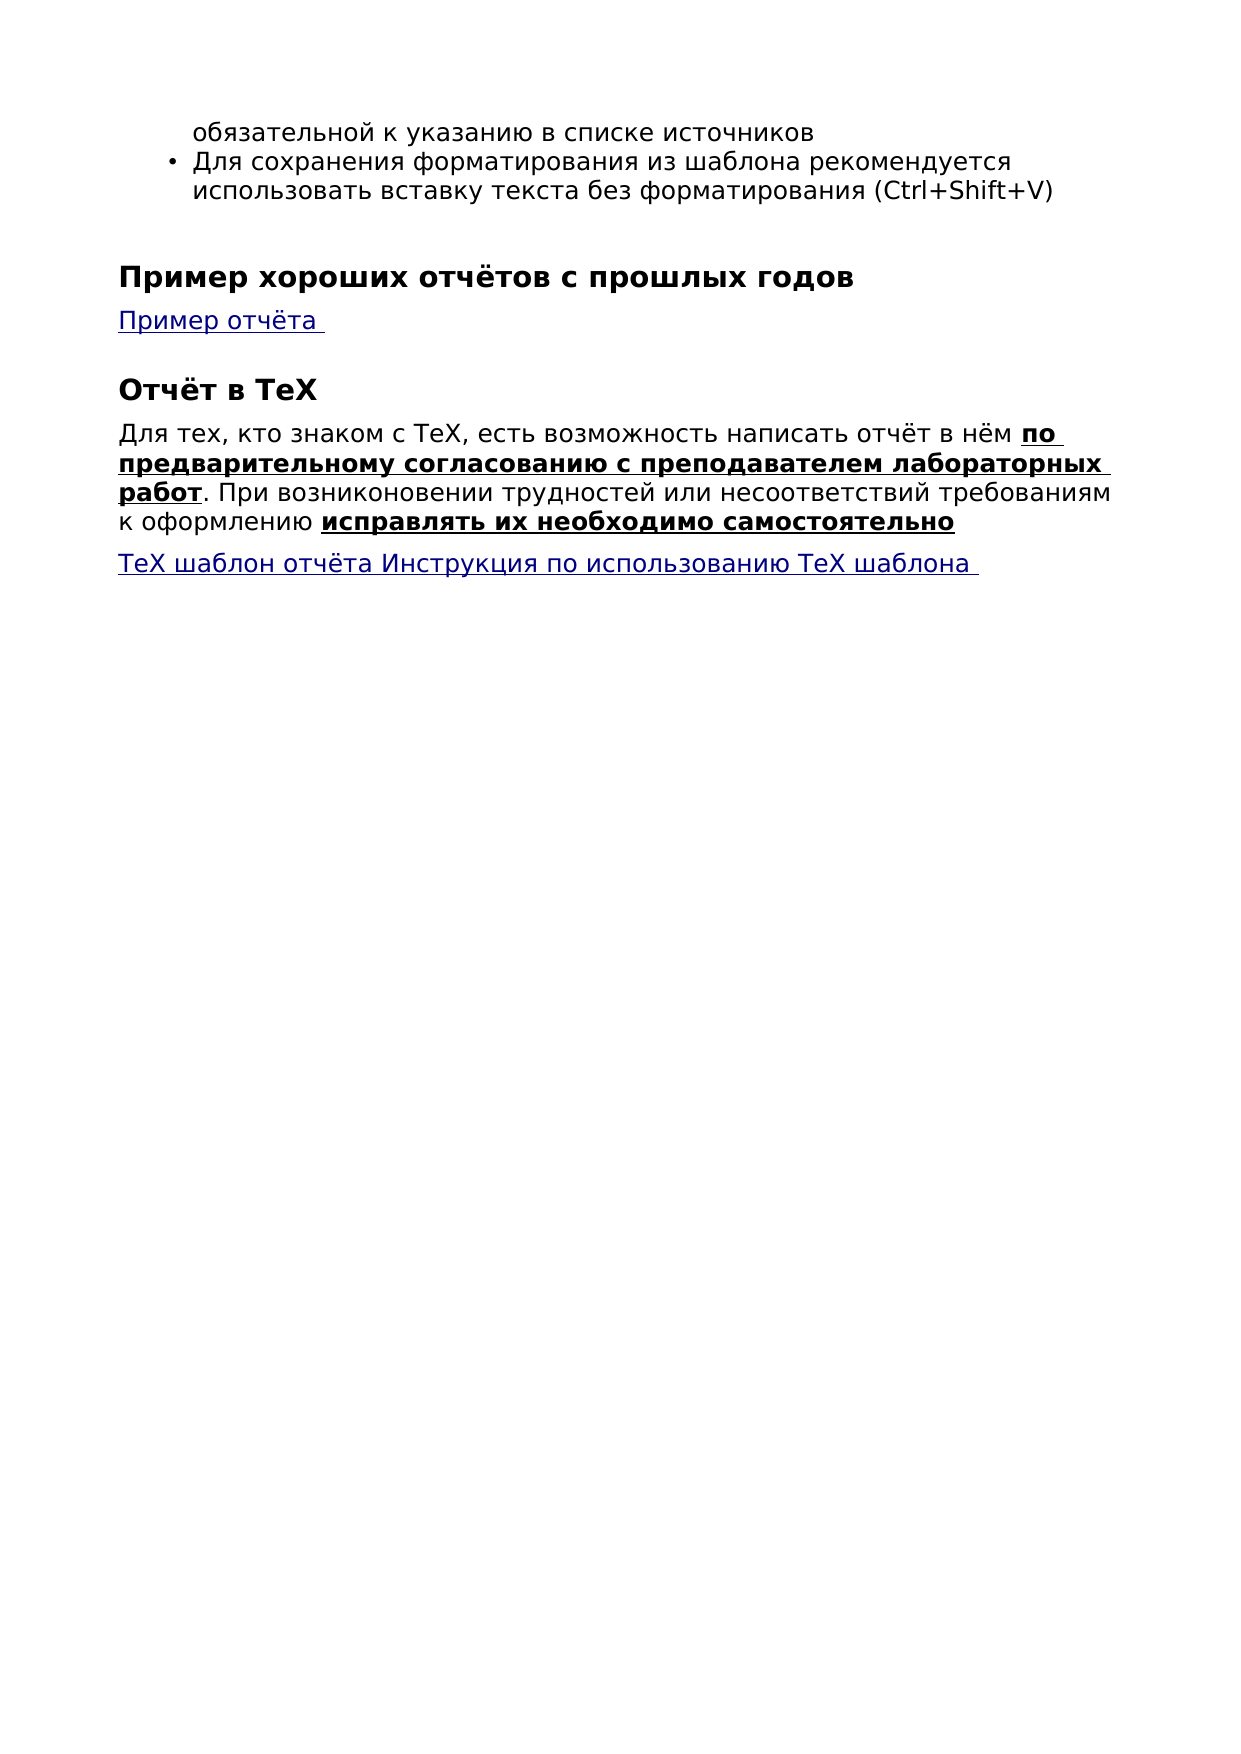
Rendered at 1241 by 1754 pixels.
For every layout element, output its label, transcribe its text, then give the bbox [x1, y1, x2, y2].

text Пример отчёта [118, 307, 1122, 336]
list Для сохранения форматирования из шаблона рекомендуется использовать вставку текста без форматирования (Ctrl+Shift+V) [177, 147, 1122, 206]
text Для тех, кто знаком с TeX, есть возможность написать отчёт в нём по предварительному согласованию с преподавателем лабораторных работ. При возниконовении трудностей или несоответствий требованиям к оформлению исправлять их необходимо самостоятельно [118, 420, 1122, 536]
list обязательной к указанию в списке источников [177, 118, 1122, 147]
text TeX шаблон отчёта Инструкция по использованию TeX шаблона [118, 549, 1122, 578]
subtitle Пример хороших отчётов с прошлых годов [118, 260, 1122, 294]
subtitle Отчёт в TeX [118, 373, 1122, 407]
